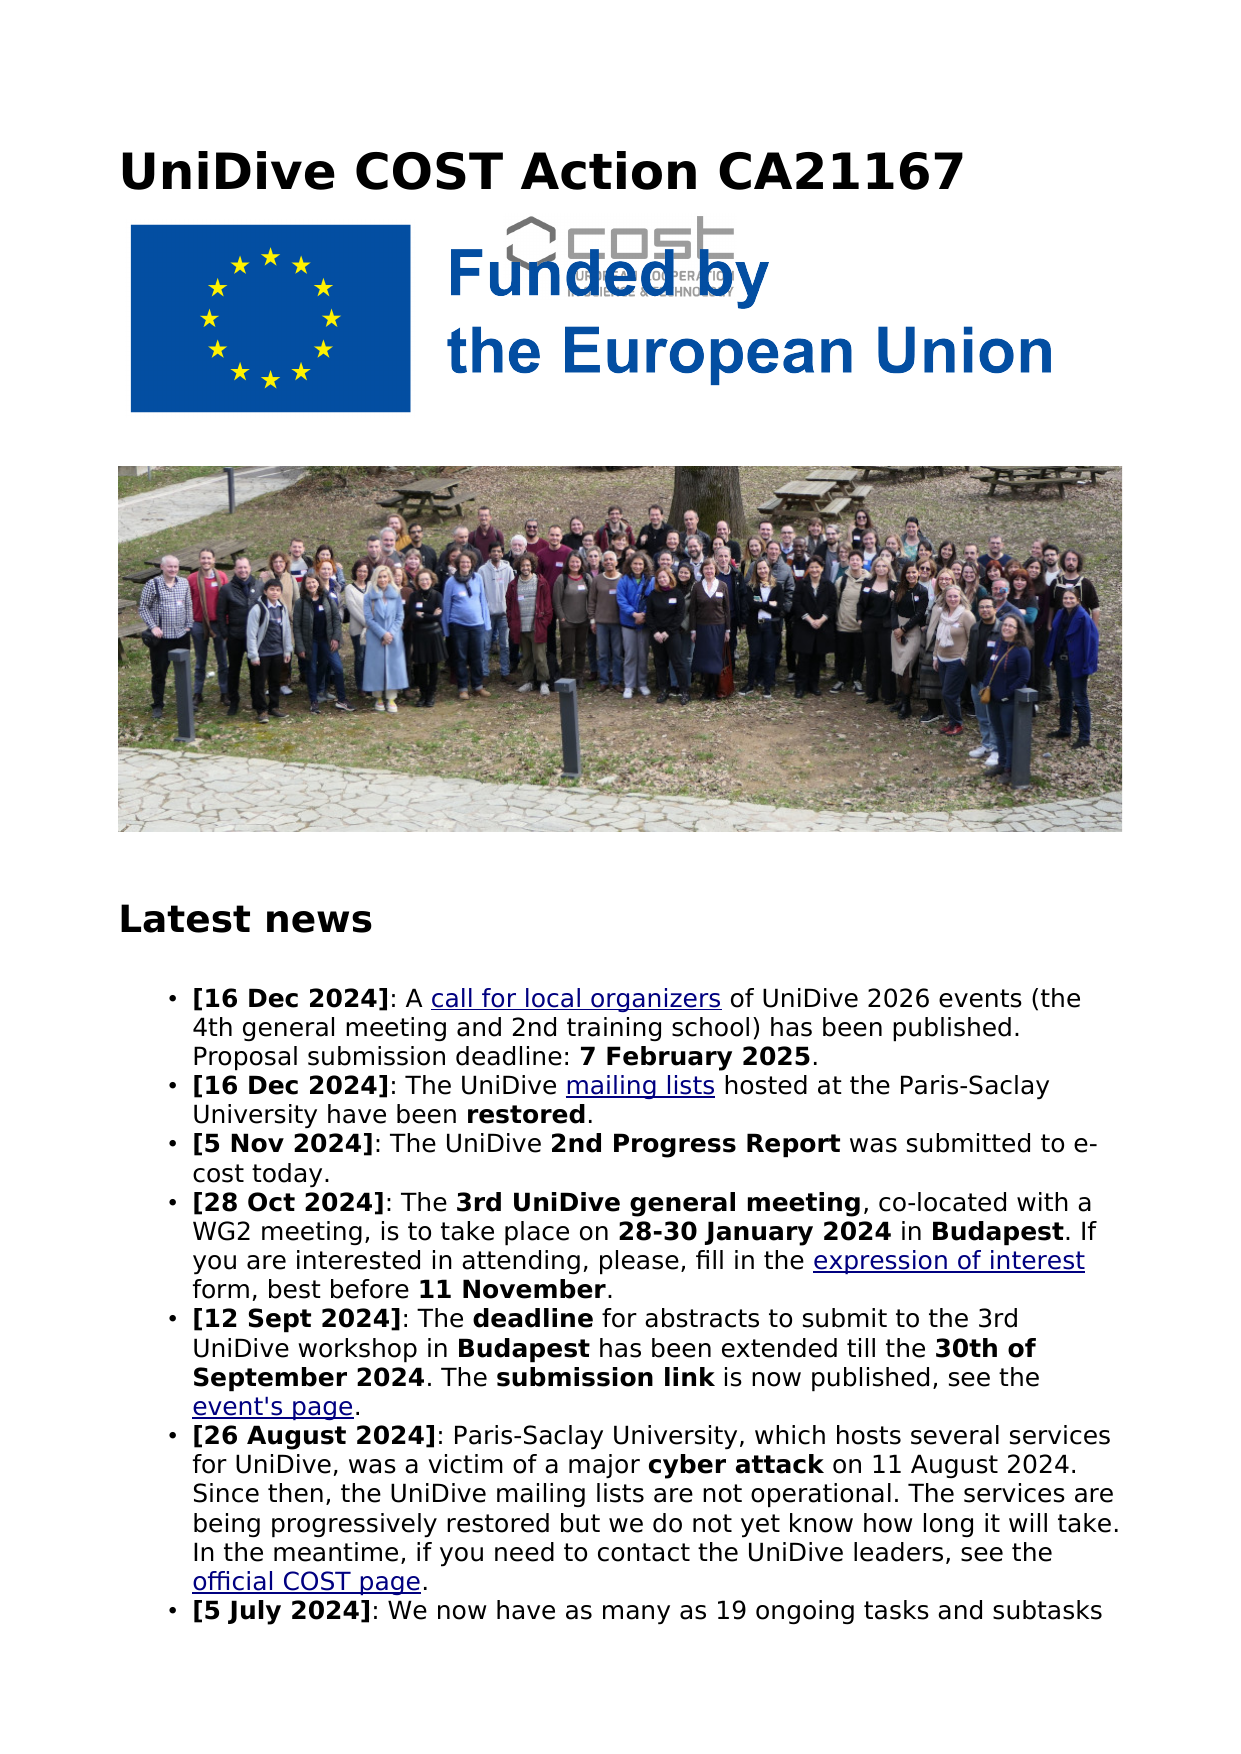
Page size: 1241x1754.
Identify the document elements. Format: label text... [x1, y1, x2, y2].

list [5 July 2024]: We now have as many as 19 ongoing tasks and subtasks [177, 1596, 1122, 1625]
list [5 Nov 2024]: The UniDive 2nd Progress Report was submitted to e-cost today. [177, 1129, 1122, 1188]
list [12 Sept 2024]: The deadline for abstracts to submit to the 3rd UniDive workshop in Budapest has been extended till the 30th of September 2024. The submission link is now published, see the event's page. [177, 1304, 1122, 1421]
list [26 August 2024]: Paris-Saclay University, which hosts several services for UniDive, was a victim of a major cyber attack on 11 August 2024. Since then, the UniDive mailing lists are not operational. The services are being progressively restored but we do not yet know how long it will take. In the meantime, if you need to contact the UniDive leaders, see the official COST page. [177, 1421, 1122, 1596]
list [16 Dec 2024]: The UniDive mailing lists hosted at the Paris-Saclay University have been restored. [177, 1071, 1122, 1129]
picture [118, 466, 1123, 832]
subtitle Latest news [118, 898, 1122, 942]
picture [118, 213, 1123, 425]
list [16 Dec 2024]: A call for local organizers of UniDive 2026 events (the 4th general meeting and 2nd training school) has been published. Proposal submission deadline: 7 February 2025. [177, 984, 1122, 1071]
list [28 Oct 2024]: The 3rd UniDive general meeting, co-located with a WG2 meeting, is to take place on 28-30 January 2024 in Budapest. If you are interested in attending, please, fill in the expression of interest form, best before 11 November. [177, 1188, 1122, 1304]
subtitle UniDive COST Action CA21167 [118, 143, 1122, 201]
